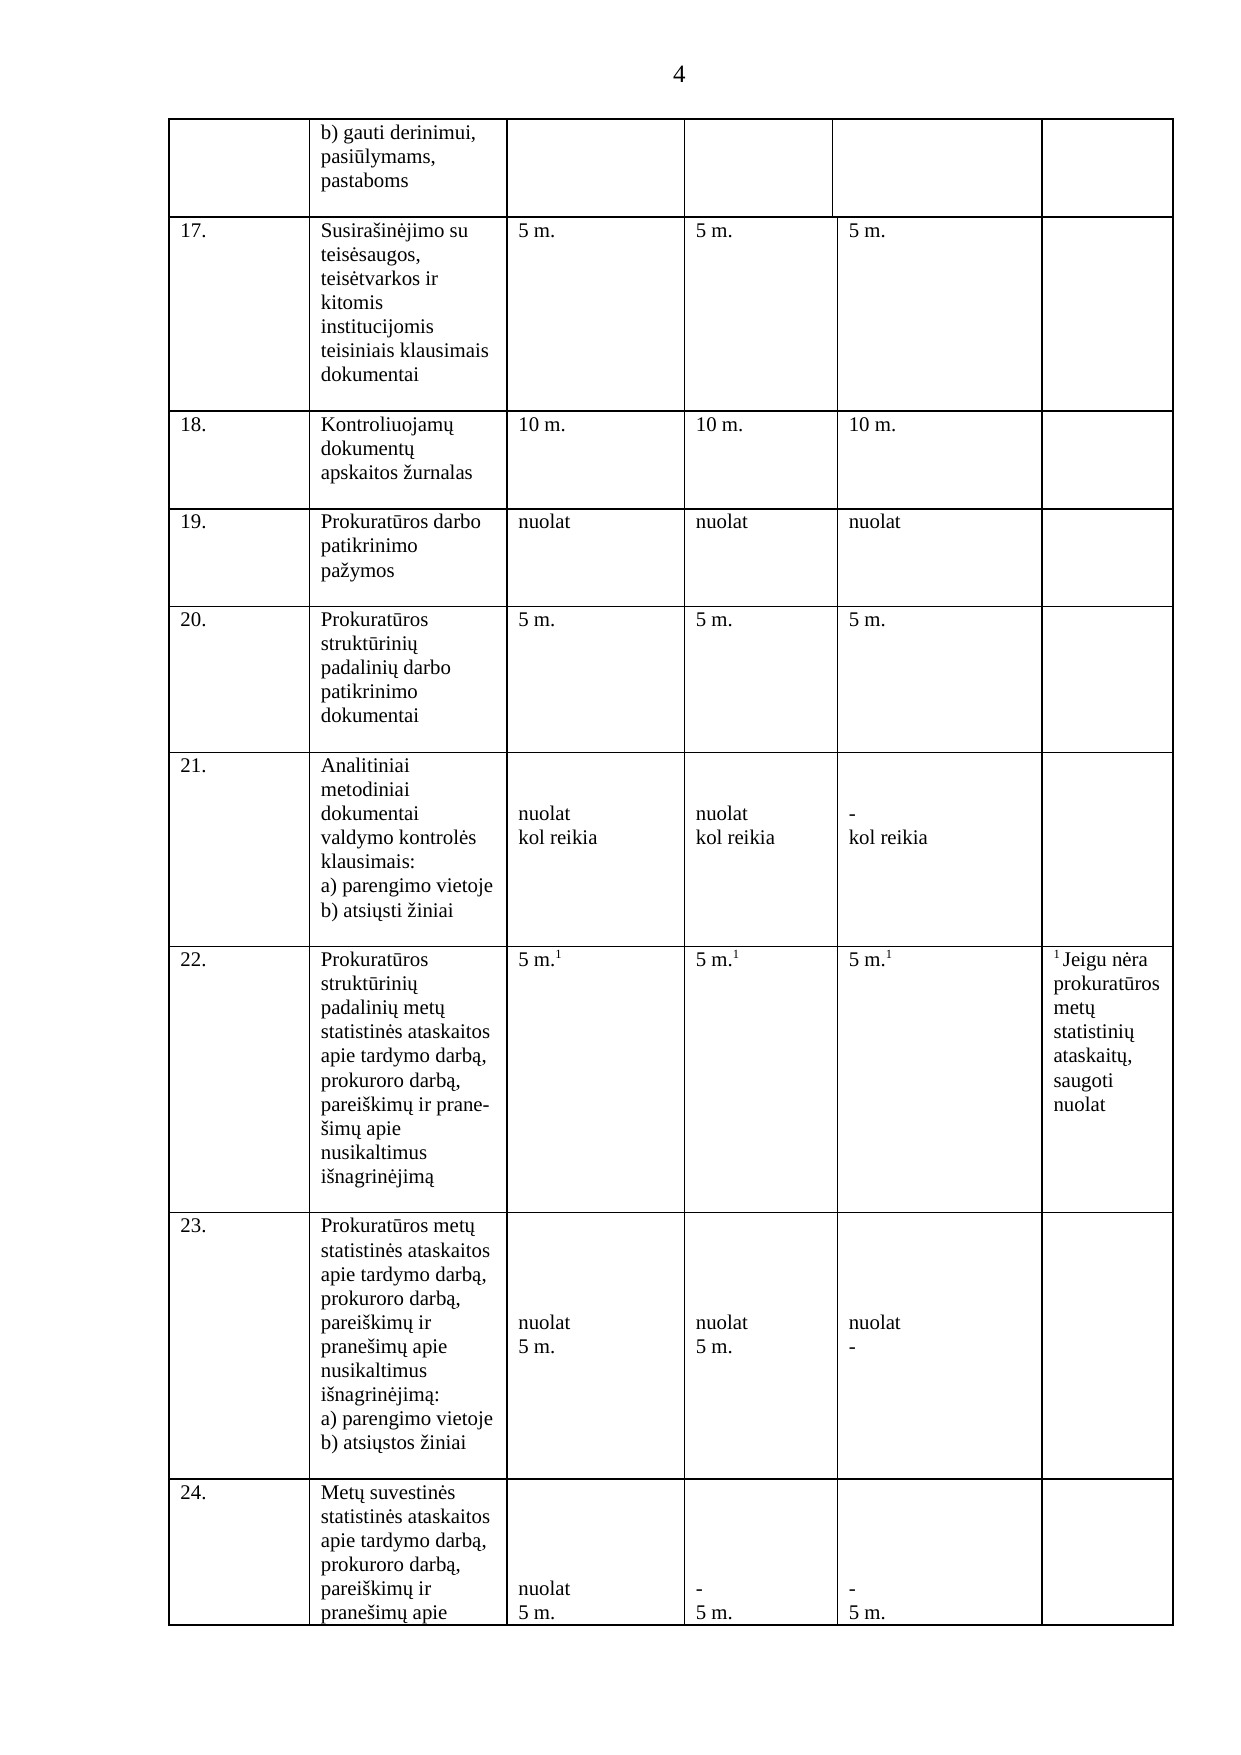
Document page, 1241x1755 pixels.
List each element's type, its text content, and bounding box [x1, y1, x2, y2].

table_cell 21. [170, 753, 309, 946]
table_cell 17. [170, 218, 309, 410]
table_cell nuolat kol reikia [685, 753, 837, 946]
table_cell 5 m. [838, 218, 1041, 410]
table_cell 23. [170, 1213, 309, 1478]
table_cell - kol reikia [838, 753, 1041, 946]
table_cell 5 m. [685, 218, 837, 410]
table_cell 10 m. [838, 412, 1041, 508]
table_cell [1043, 218, 1172, 410]
table_cell Prokuratūros metų statistinės ataskaitos apie tardymo darbą, prokuroro darbą, pareiškimų ir pranešimų apie nusikaltimus išnagrinėjimą: a) parengimo vietoje b) atsiųstos žiniai [310, 1213, 506, 1478]
table_cell [685, 120, 832, 216]
table_cell [1043, 1213, 1172, 1478]
table_cell [1043, 753, 1172, 946]
table_cell nuolat kol reikia [508, 753, 684, 946]
table_cell Susirašinėjimo su teisėsaugos, teisėtvarkos ir kitomis institucijomis teisiniais klausimais dokumentai [310, 218, 506, 410]
table_cell [170, 120, 309, 216]
table_cell [1043, 1480, 1172, 1624]
table_cell Prokuratūros struktūrinių padalinių metų statistinės ataskaitos apie tardymo darbą, prokuroro darbą, pareiškimų ir prane-šimų apie nusikaltimus išnagrinėjimą [310, 947, 506, 1212]
table_cell [833, 120, 1041, 216]
table_cell 5 m. [685, 607, 837, 752]
table_cell Analitiniai metodiniai dokumentai valdymo kontrolės klausimais: a) parengimo vietoje b) atsiųsti žiniai [310, 753, 506, 946]
table_cell [1043, 120, 1172, 216]
table_cell [1043, 510, 1172, 606]
table_cell 24. [170, 1480, 309, 1624]
table_cell 5 m.1 [508, 947, 684, 1212]
table_cell 5 m. [508, 218, 684, 410]
table_cell Prokuratūros struktūrinių padalinių darbo patikrinimo dokumentai [310, 607, 506, 752]
table_cell nuolat [685, 510, 837, 606]
table_cell [1043, 607, 1172, 752]
table_cell - 5 m. [838, 1480, 1041, 1624]
table_cell nuolat - [838, 1213, 1041, 1478]
table_cell nuolat [838, 510, 1041, 606]
table_cell 18. [170, 412, 309, 508]
table_cell b) gauti derinimui, pasiūlymams, pastaboms [310, 120, 506, 216]
table_cell 22. [170, 947, 309, 1212]
table_cell nuolat 5 m. [508, 1480, 684, 1624]
table_cell 5 m.1 [838, 947, 1041, 1212]
table_cell 10 m. [508, 412, 684, 508]
table_cell 19. [170, 510, 309, 606]
table_cell 1 Jeigu nėra prokuratūros metų statistinių ataskaitų, saugoti nuolat [1043, 947, 1172, 1212]
table_cell [508, 120, 684, 216]
table_cell 20. [170, 607, 309, 752]
table_cell Kontroliuojamų dokumentų apskaitos žurnalas [310, 412, 506, 508]
table_cell 5 m. [508, 607, 684, 752]
table_cell 10 m. [685, 412, 837, 508]
table_cell [1043, 412, 1172, 508]
table_cell Metų suvestinės statistinės ataskaitos apie tardymo darbą, prokuroro darbą, pareiškimų ir pranešimų apie [310, 1480, 506, 1624]
table_cell nuolat 5 m. [685, 1213, 837, 1478]
table_cell Prokuratūros darbo patikrinimo pažymos [310, 510, 506, 606]
table_cell - 5 m. [685, 1480, 837, 1624]
table_cell nuolat 5 m. [508, 1213, 684, 1478]
table_cell 5 m. [838, 607, 1041, 752]
table_cell nuolat [508, 510, 684, 606]
table_cell 5 m.1 [685, 947, 837, 1212]
